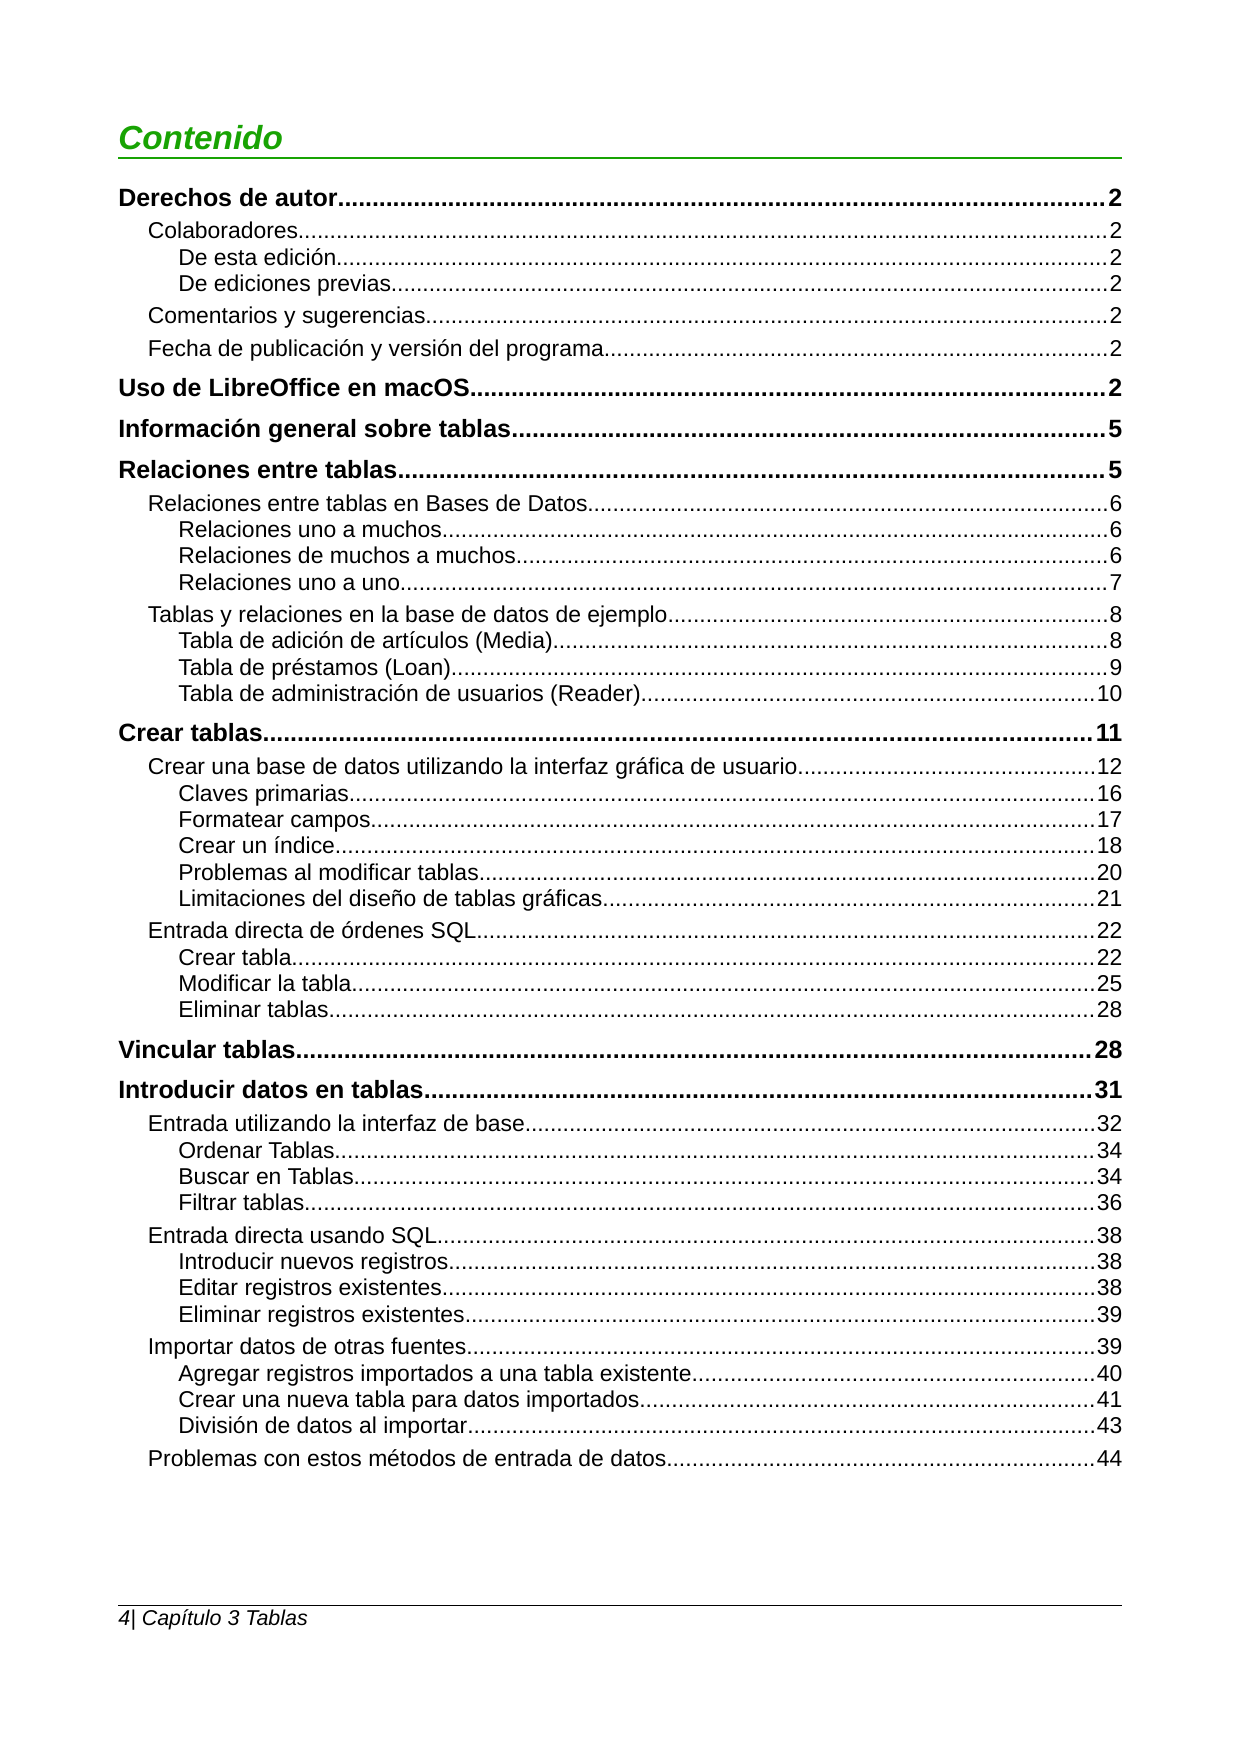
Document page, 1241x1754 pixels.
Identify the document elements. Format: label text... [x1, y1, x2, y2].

text Relaciones uno a muchos 6 [178, 516, 1122, 542]
text Problemas con estos métodos de entrada de datos 44 [148, 1444, 1122, 1471]
text Entrada directa usando SQL 38 [148, 1222, 1122, 1248]
text Tabla de préstamos (Loan) 9 [178, 654, 1122, 680]
text Introducir nuevos registros 38 [178, 1248, 1122, 1274]
text Ordenar Tablas 34 [178, 1137, 1122, 1163]
text Crear un índice 18 [178, 832, 1122, 858]
text Tabla de administración de usuarios (Reader) 10 [178, 680, 1122, 706]
text Derechos de autor 2 [118, 183, 1122, 211]
text Información general sobre tablas 5 [118, 414, 1122, 443]
text Formatear campos 17 [178, 806, 1122, 832]
text División de datos al importar 43 [178, 1412, 1122, 1438]
text Comentarios y sugerencias 2 [148, 302, 1122, 329]
text Fecha de publicación y versión del programa 2 [148, 335, 1122, 361]
text Modificar la tabla 25 [178, 970, 1122, 996]
text Buscar en Tablas 34 [178, 1163, 1122, 1189]
text Importar datos de otras fuentes 39 [148, 1333, 1122, 1359]
text Crear tabla 22 [178, 944, 1122, 970]
text De ediciones previas 2 [178, 270, 1122, 296]
text Introducir datos en tablas 31 [118, 1075, 1122, 1104]
text Colaboradores 2 [148, 217, 1122, 244]
text Relaciones uno a uno 7 [178, 568, 1122, 595]
text Problemas al modificar tablas 20 [178, 858, 1122, 885]
text Vincular tablas 28 [118, 1035, 1122, 1063]
text Entrada directa de órdenes SQL 22 [148, 917, 1122, 944]
text Tabla de adición de artículos (Media) 8 [178, 627, 1122, 654]
text Claves primarias 16 [178, 779, 1122, 806]
text Entrada utilizando la interfaz de base 32 [148, 1110, 1122, 1137]
text Relaciones entre tablas en Bases de Datos 6 [148, 489, 1122, 516]
text Crear una base de datos utilizando la interfaz gráfica de usuario. 12 [148, 753, 1122, 779]
text Editar registros existentes 38 [178, 1274, 1122, 1301]
text Eliminar tablas 28 [178, 996, 1122, 1023]
text Relaciones de muchos a muchos 6 [178, 542, 1122, 568]
text Filtrar tablas 36 [178, 1189, 1122, 1216]
text Uso de LibreOffice en macOS 2 [118, 373, 1122, 402]
text Eliminar registros existentes 39 [178, 1301, 1122, 1327]
text Crear una nueva tabla para datos importados 41 [178, 1386, 1122, 1412]
text Tablas y relaciones en la base de datos de ejemplo 8 [148, 601, 1122, 627]
text De esta edición 2 [178, 244, 1122, 270]
text Crear tablas 11 [118, 718, 1122, 747]
text Relaciones entre tablas 5 [118, 455, 1122, 483]
text Limitaciones del diseño de tablas gráficas. 21 [178, 885, 1122, 911]
text Agregar registros importados a una tabla existente 40 [178, 1359, 1122, 1386]
subtitle Contenido [118, 118, 1122, 157]
